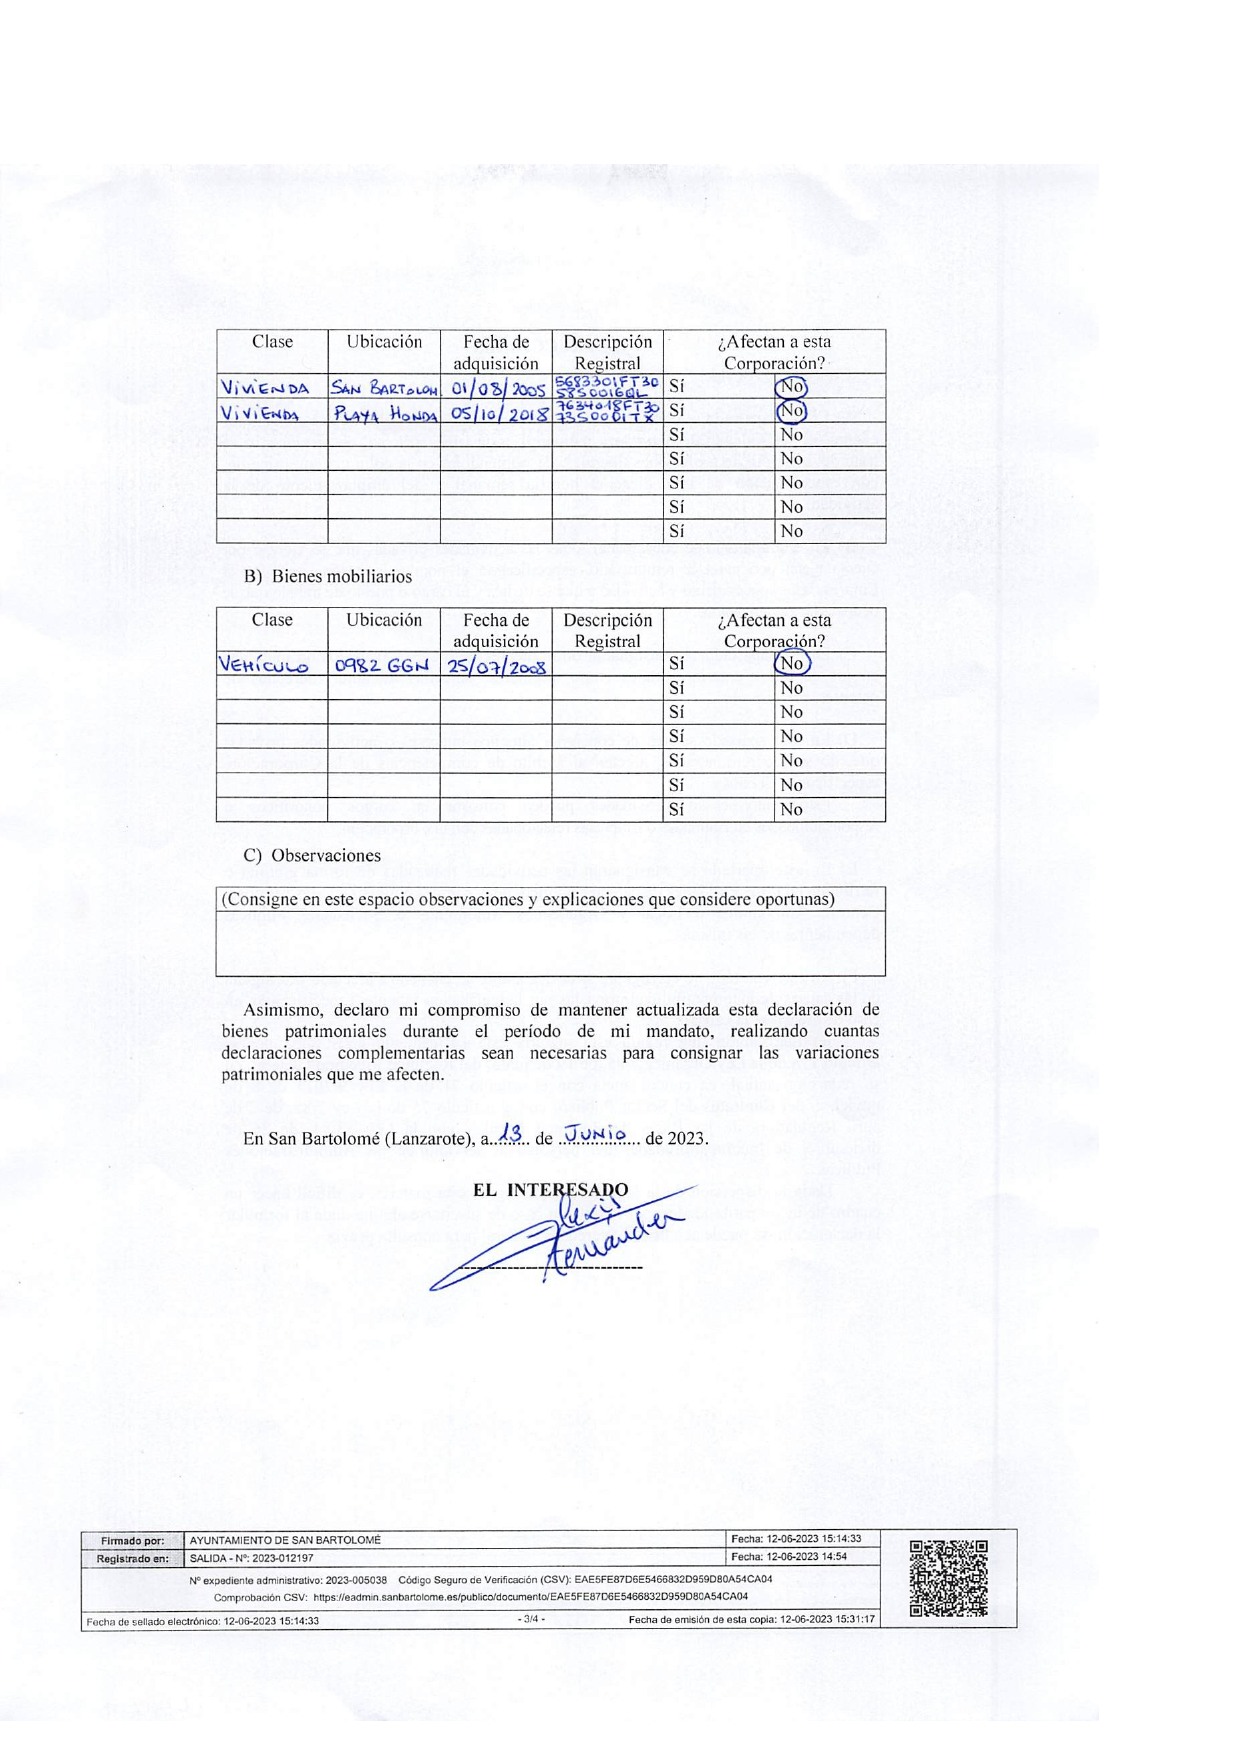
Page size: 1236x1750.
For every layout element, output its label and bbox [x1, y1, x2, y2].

picture [0, 164, 1099, 1721]
